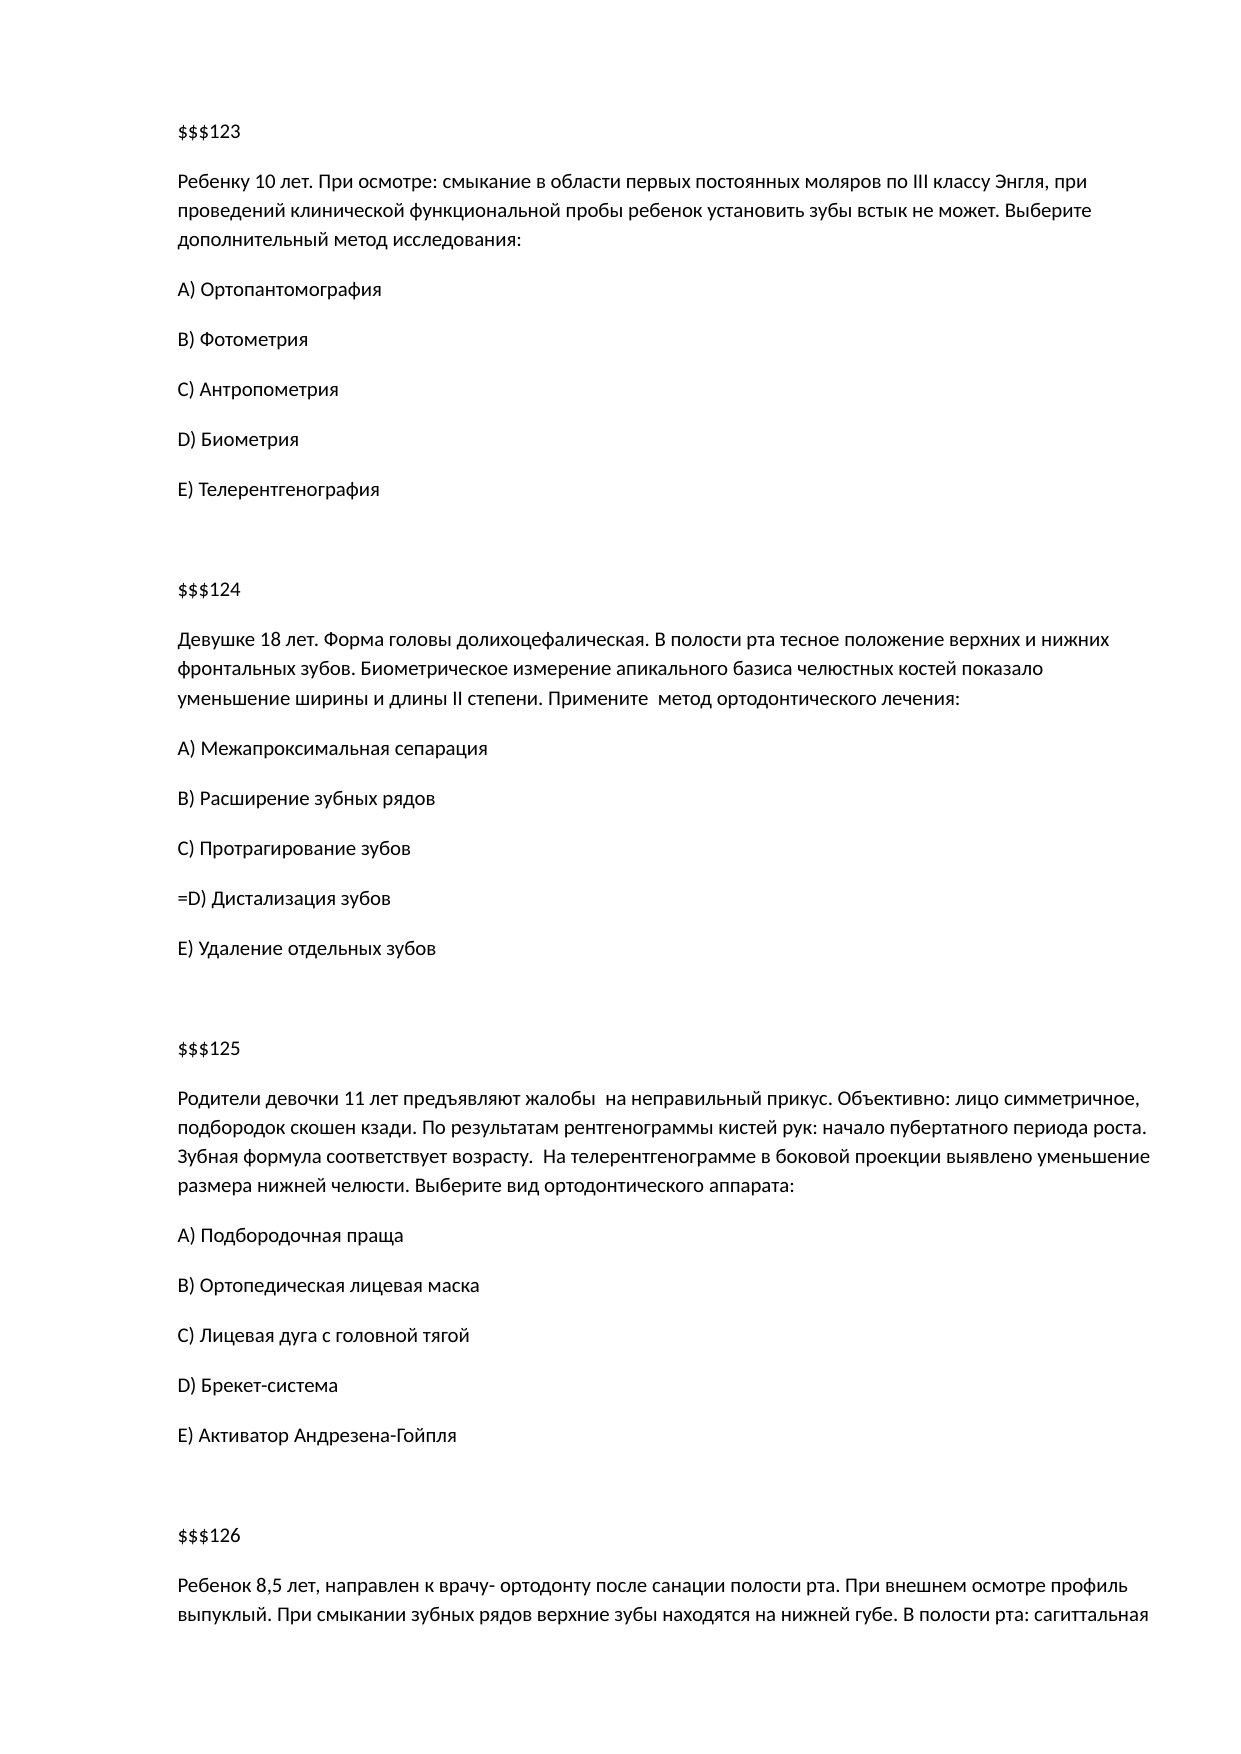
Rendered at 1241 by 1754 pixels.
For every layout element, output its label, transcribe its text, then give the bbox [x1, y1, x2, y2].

text Девушке 18 лет. Форма головы долихоцефалическая. В полости рта тесное положение верхних и нижних фронтальных зубов. Биометрическое измерение апикального базиса челюстных костей показало уменьшение ширины и длины II степени. Примените метод ортодонтического лечения: [177, 626, 1152, 710]
text A) Ортопантомография [177, 276, 1152, 302]
text Ребенок 8,5 лет, направлен к врачу- ортодонту после санации полости рта. При внешнем осмотре профиль выпуклый. При смыкании зубных рядов верхние зубы находятся на нижней губе. В полости рта: сагиттальная [177, 1572, 1152, 1627]
text E) Активатор Андрезена-Гойпля [177, 1422, 1152, 1448]
text E) Удаление отдельных зубов [177, 935, 1152, 960]
text A) Подбородочная праща [177, 1222, 1152, 1248]
text A) Межапроксимальная сепарация [177, 735, 1152, 760]
text C) Лицевая дуга с головной тягой [177, 1322, 1152, 1348]
text B) Расширение зубных рядов [177, 785, 1152, 810]
text B) Ортопедическая лицевая маска [177, 1272, 1152, 1298]
text E) Телерентгенография [177, 476, 1152, 502]
text $$$124 [177, 576, 1152, 602]
text Ребенку 10 лет. При осмотре: смыкание в области первых постоянных моляров по III классу Энгля, при проведений клинической функциональной пробы ребенок установить зубы встык не может. Выберите дополнительный метод исследования: [177, 168, 1152, 252]
text D) Брекет-система [177, 1372, 1152, 1398]
text $$$126 [177, 1522, 1152, 1548]
text Родители девочки 11 лет предъявляют жалобы на неправильный прикус. Объективно: лицо симметричное, подбородок скошен кзади. По результатам рентгенограммы кистей рук: начало пубертатного периода роста. Зубная формула соответствует возрасту. На телерентгенограмме в боковой проекции выявлено уменьшение размера нижней челюсти. Выберите вид ортодонтического аппарата: [177, 1085, 1152, 1198]
text =D) Дистализация зубов [177, 885, 1152, 910]
text B) Фотометрия [177, 326, 1152, 352]
text C) Антропометрия [177, 376, 1152, 402]
text C) Протрагирование зубов [177, 835, 1152, 860]
text D) Биометрия [177, 426, 1152, 452]
text $$$123 [177, 118, 1152, 143]
text $$$125 [177, 1035, 1152, 1060]
